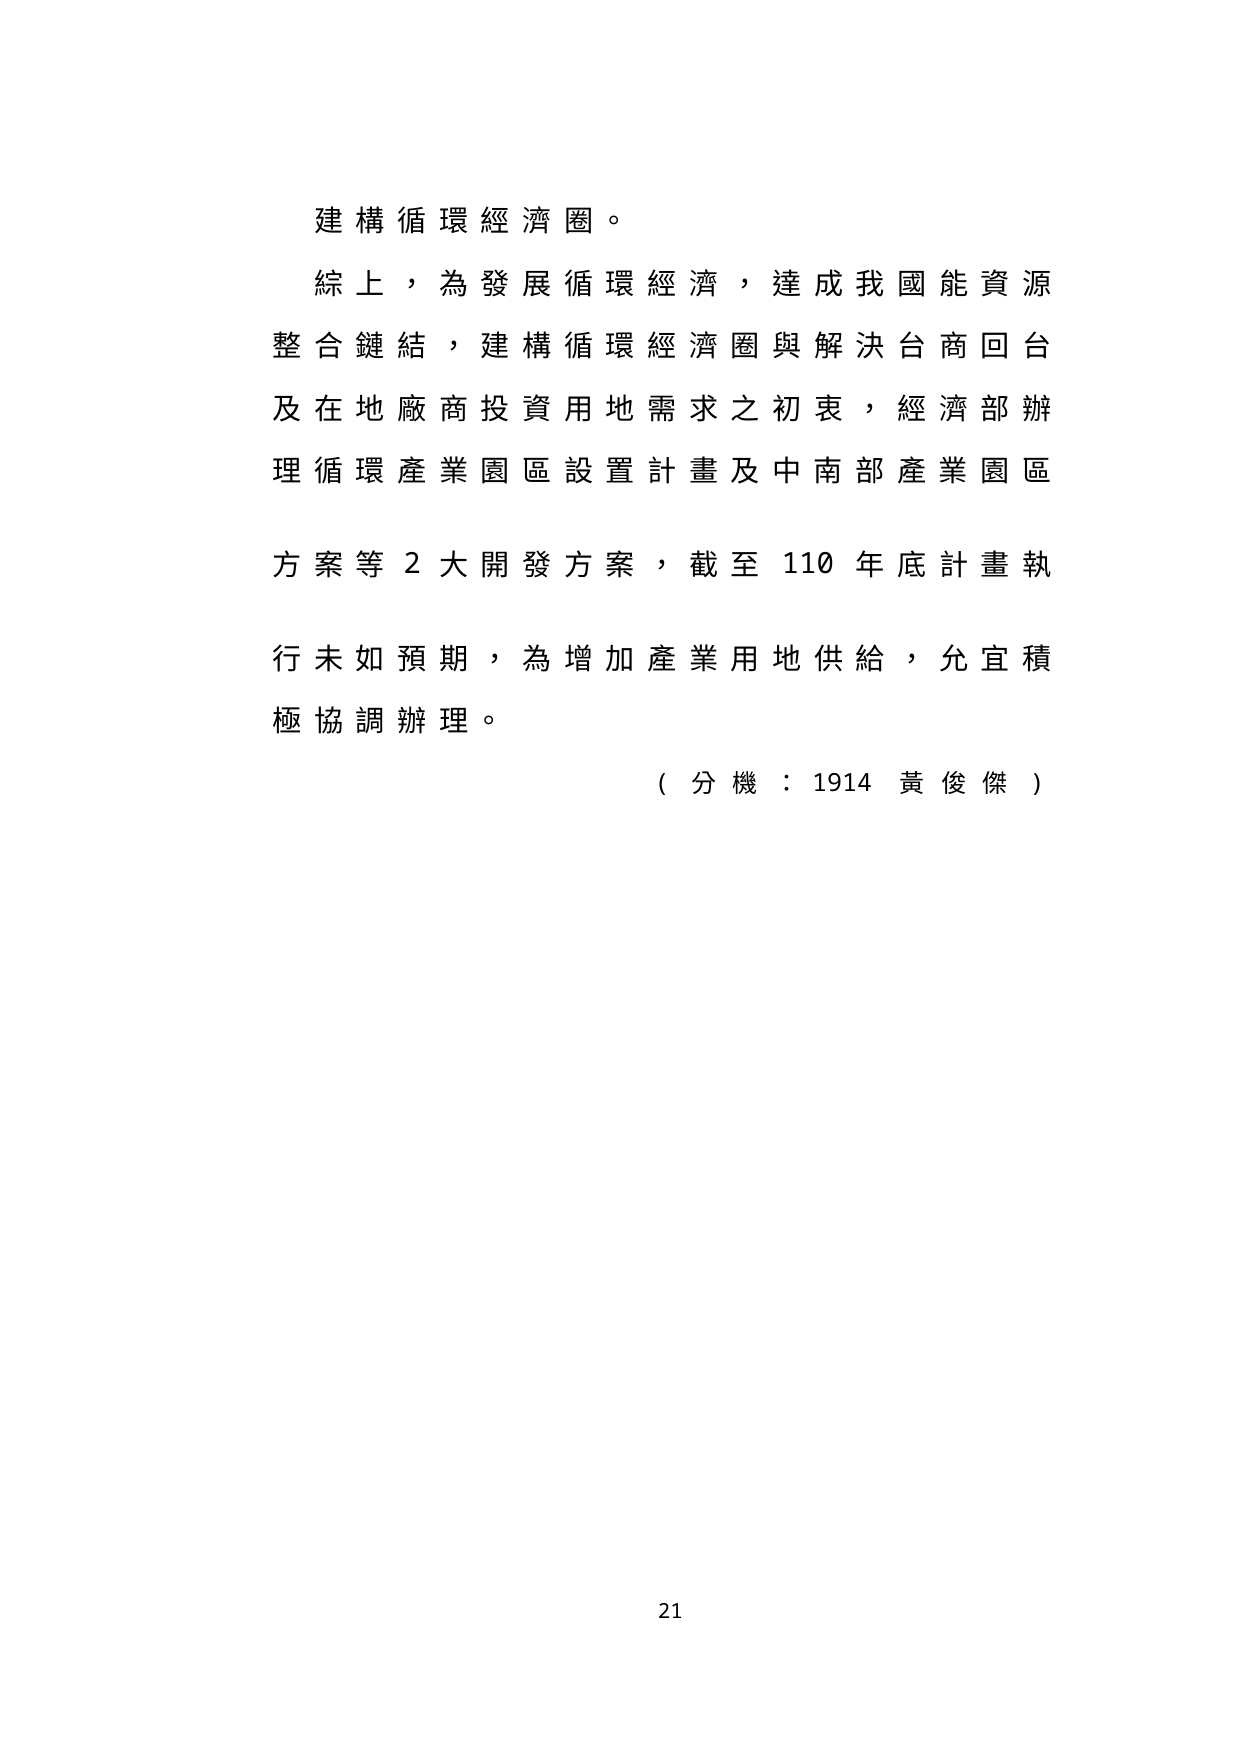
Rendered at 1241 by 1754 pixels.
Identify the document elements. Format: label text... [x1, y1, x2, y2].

text (分機：1914 黃俊傑) [183, 740, 1058, 802]
text 另綠色創新與循環經濟為國際趨勢，期減少廢棄物產生並提昇資源有效循環使用，以創造價值與降低環境衝擊，為國家永續發展及產業存續之關鍵因素；循環產業園區設置計畫係以循環經濟思維模式，推動能資源整合鏈結，促進產業多元永續利用，以求產業共生、資源共用、環境共享三贏局面，並協助在地產業升級轉型，建構循環經濟圈，是以上揭2大開發方案允宜積極協調辦理，以早日促成台商回台等投資量能效益之達成暨我國能資源整合鏈結，建構循環經濟圈。 [271, 177, 1058, 240]
text 綜上，為發展循環經濟，達成我國能資源整合鏈結，建構循環經濟圈與解決台商回台及在地廠商投資用地需求之初衷，經濟部辦理循環產業園區設置計畫及中南部產業園區方案等2大開發方案，截至110年底計畫執行未如預期，為增加產業用地供給，允宜積極協調辦理。 [242, 240, 1058, 740]
